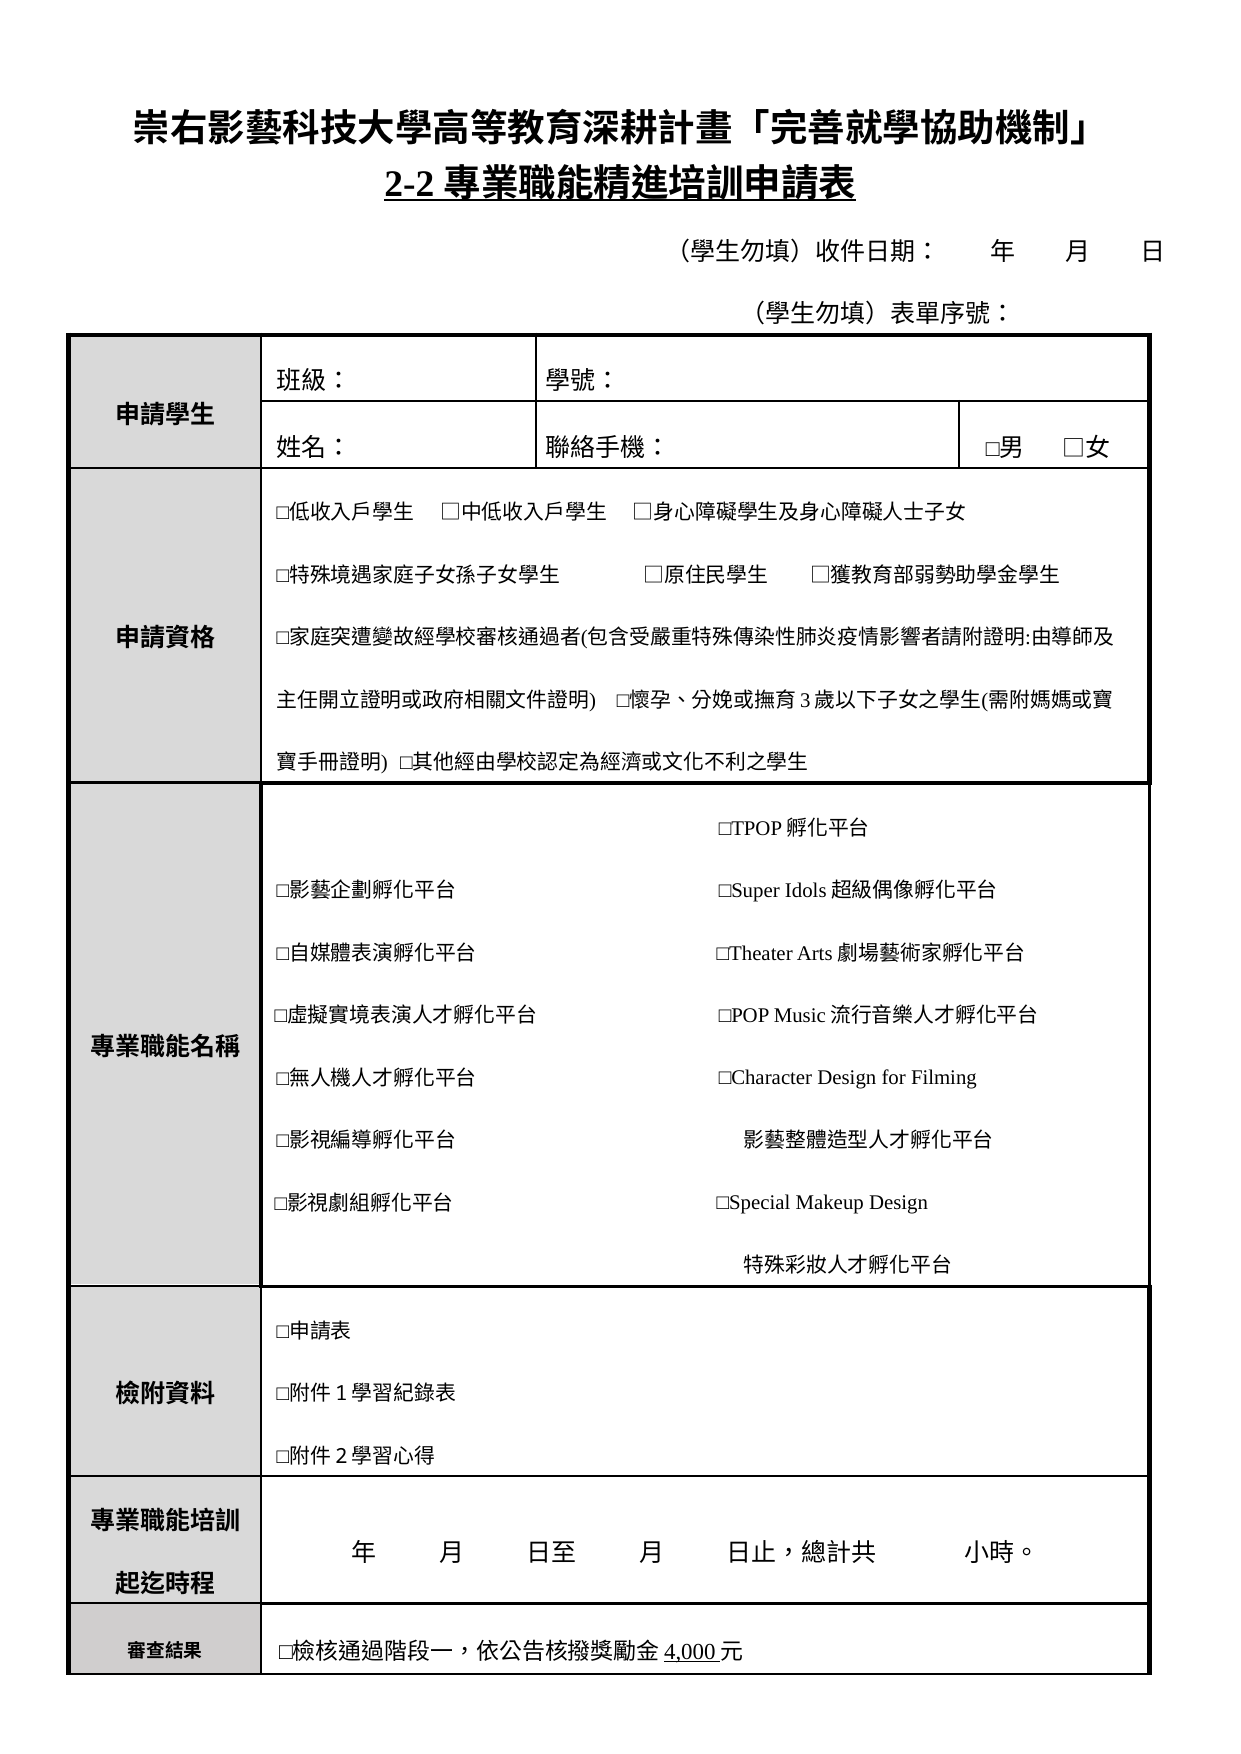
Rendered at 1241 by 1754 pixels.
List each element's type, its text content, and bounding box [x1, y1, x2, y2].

text 崇右影藝科技大學高等教育深耕計畫「完善就學協助機制」 [75, 83, 1165, 146]
table_cell □低收入戶學生 □中低收入戶學生 □身心障礙學生及身心障礙人士子女 □特殊境遇家庭子女孫子女學生 □原住民學生 □獲教育部弱勢助學金學生 □家庭突遭變故經學校審核通過者(包含受嚴重特殊傳染性肺炎疫情影響者請附證明:由導師及主任開立證明或政府相關文件證明) □懷孕、分娩或撫育3歲以下子女之學生(需附媽媽或寶寶手冊證明) □其他經由學校認定為經濟或文化不利之學生 [262, 469, 1147, 781]
table_cell □TPOP孵化平台 □Super Idols超級偶像孵化平台 □Theater Arts 劇場藝術家孵化平台 □POP Music流行音樂人才孵化平台 □Character Design for Filming 影藝整體造型人才孵化平台 □Special Makeup Design 特殊彩妝人才孵化平台 [705, 785, 1148, 1284]
table_header 學號： [537, 337, 1147, 400]
table_cell 專業職能名稱 [71, 784, 259, 1284]
table_cell □男 □女 [960, 402, 1147, 467]
table_cell 年 月 日至 月 日止，總計共 小時。 [262, 1477, 1147, 1602]
text （學生勿填）收件日期： 年 月 日 [75, 207, 1165, 270]
table_cell 審查結果 [71, 1604, 260, 1673]
table_cell 專業職能培訓 起迄時程 [71, 1477, 260, 1602]
table_cell 申請資格 [71, 469, 260, 781]
table_cell 聯絡手機： [537, 402, 958, 467]
table_cell □檢核通過階段一，依公告核撥獎勵金4,000元 [262, 1605, 1147, 1673]
table_header 申請學生 [71, 337, 260, 467]
text 2-2 專業職能精進培訓申請表 [75, 153, 1165, 207]
table_header 班級： [262, 337, 535, 400]
text （學生勿填）表單序號： [75, 270, 1165, 332]
table_cell □申請表 □附件1學習紀錄表 □附件2學習心得 [262, 1288, 1147, 1475]
table_cell □影藝企劃孵化平台 □自媒體表演孵化平台 □虛擬實境表演人才孵化平台 □無人機人才孵化平台 □影視編導孵化平台 □影視劇組孵化平台 [263, 785, 705, 1284]
table_cell 姓名： [262, 402, 535, 467]
table_cell 檢附資料 [71, 1287, 260, 1475]
